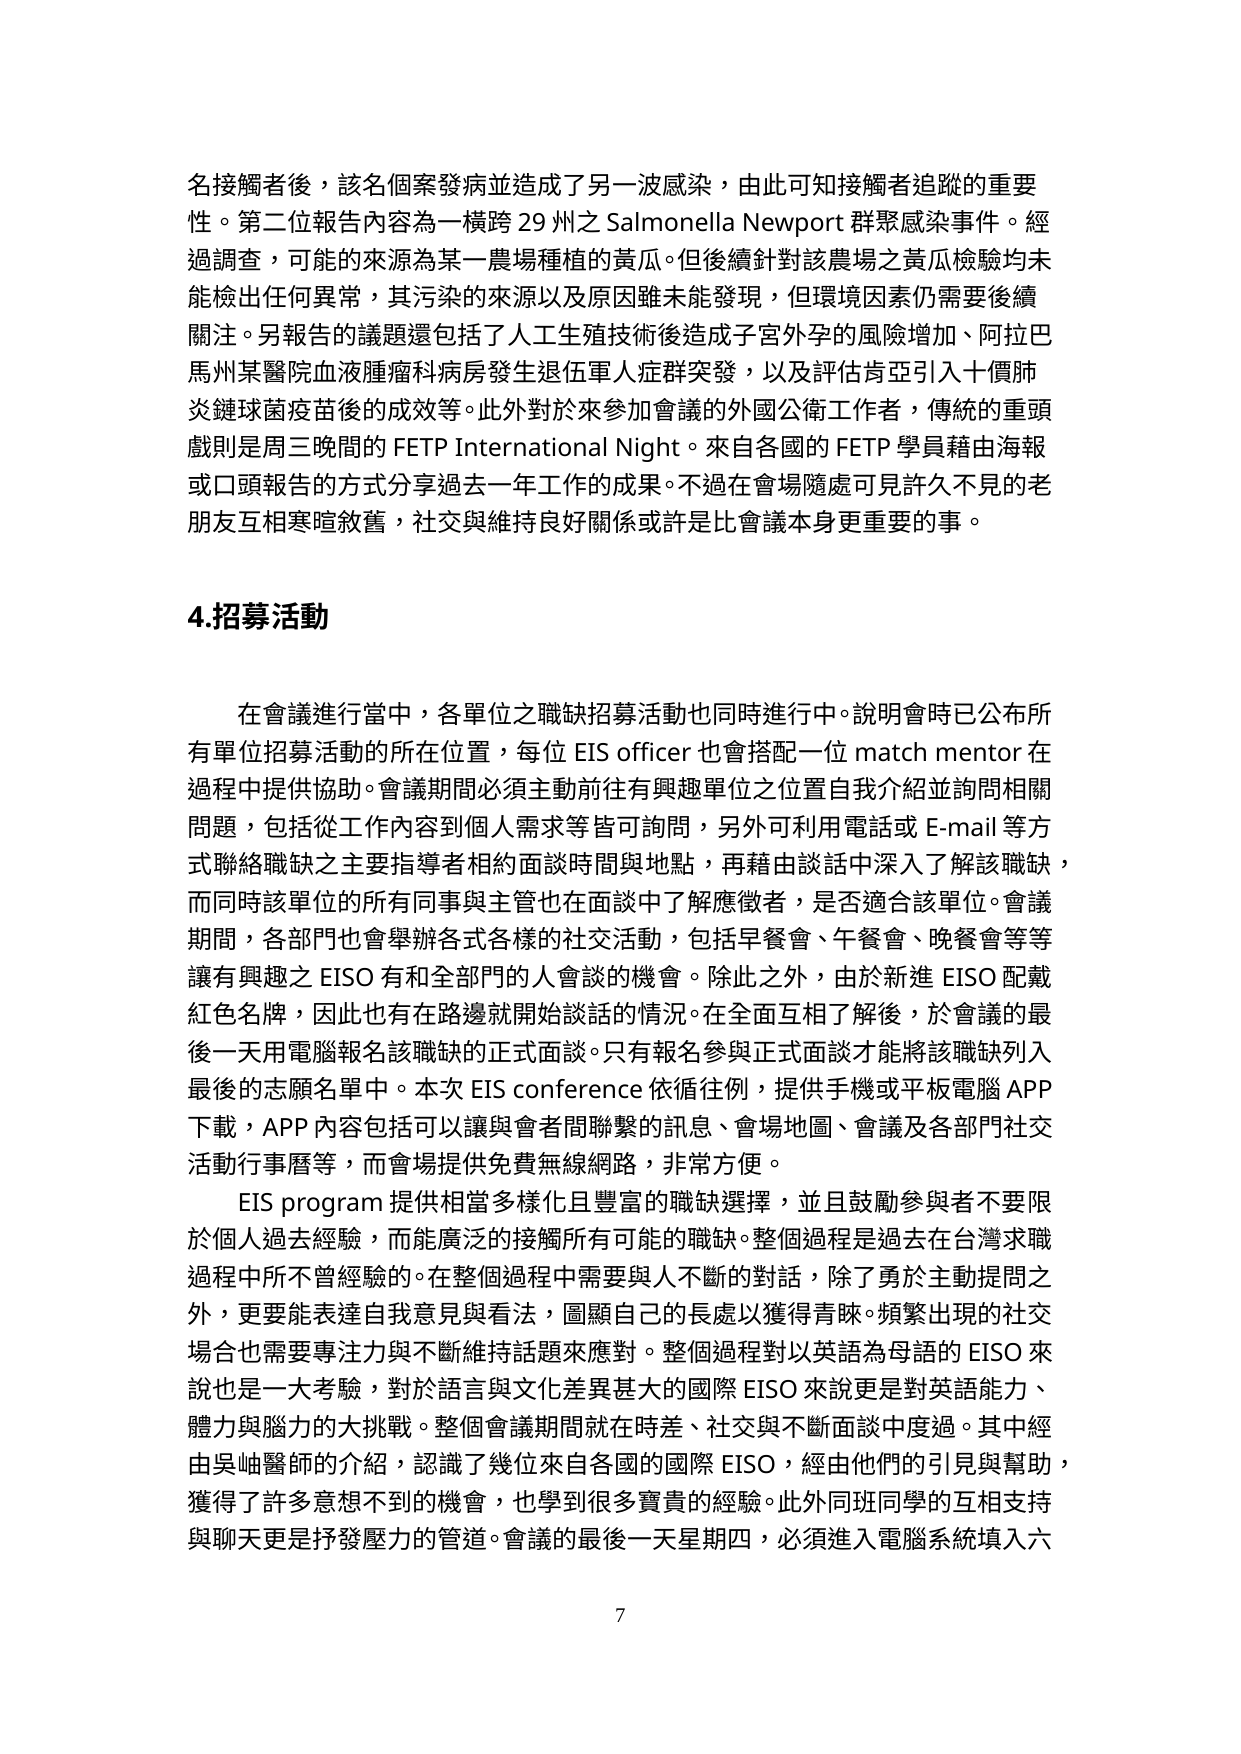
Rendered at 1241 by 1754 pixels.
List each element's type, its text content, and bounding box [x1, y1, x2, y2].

text 在會議進行當中，各單位之職缺招募活動也同時進行中。說明會時已公布所有單位招募活動的所在位置，每位EIS officer也會搭配一位match mentor在過程中提供協助。會議期間必須主動前往有興趣單位之位置自我介紹並詢問相關問題，包括從工作內容到個人需求等皆可詢問，另外可利用電話或E-mail等方式聯絡職缺之主要指導者相約面談時間與地點，再藉由談話中深入了解該職缺，而同時該單位的所有同事與主管也在面談中了解應徵者，是否適合該單位。會議期間，各部門也會舉辦各式各樣的社交活動，包括早餐會、午餐會、晚餐會等等讓有興趣之EISO有和全部門的人會談的機會。除此之外，由於新進EISO配戴紅色名牌，因此也有在路邊就開始談話的情況。在全面互相了解後，於會議的最後一天用電腦報名該職缺的正式面談。只有報名參與正式面談才能將該職缺列入最後的志願名單中。本次EIS conference依循往例，提供手機或平板電腦APP下載，APP內容包括可以讓與會者間聯繫的訊息、會場地圖、會議及各部門社交活動行事曆等，而會場提供免費無線網路，非常方便。 [187, 694, 1053, 1182]
subtitle 4.招募活動 [187, 577, 1053, 652]
text 本次EIS會議開幕式由CDC Director Dr. Tom Frieden致詞，他提到本次為了因應西非伊波拉病毒感染疫情，所有的EISO均被動員進行相關疫情調查或應變工作，他為此感到驕傲。他同時也提醒參加的聽眾，EIS會議是由EISO報告，而EISO都還是正在接受訓練中的學員，故提出一個富有教育意義的好問題是相當重要的。首先報告的內容包括2014年奈及利亞的伊波拉群突發事件。在第一名個案發生時，該國成功找到888位接觸者並加以健康監測，但漏掉一名接觸者後，該名個案發病並造成了另一波感染，由此可知接觸者追蹤的重要性。第二位報告內容為一橫跨29州之Salmonella Newport 群聚感染事件。經過調查，可能的來源為某一農場種植的黃瓜。但後續針對該農場之黃瓜檢驗均未能檢出任何異常，其污染的來源以及原因雖未能發現，但環境因素仍需要後續關注。另報告的議題還包括了人工生殖技術後造成子宮外孕的風險增加、阿拉巴馬州某醫院血液腫瘤科病房發生退伍軍人症群突發，以及評估肯亞引入十價肺炎鏈球菌疫苗後的成效等。此外對於來參加會議的外國公衛工作者，傳統的重頭戲則是周三晚間的FETP International Night。來自各國的FETP學員藉由海報或口頭報告的方式分享過去一年工作的成果。不過在會場隨處可見許久不見的老朋友互相寒暄敘舊，社交與維持良好關係或許是比會議本身更重要的事。 [187, 164, 1053, 539]
text EIS program提供相當多樣化且豐富的職缺選擇，並且鼓勵參與者不要限於個人過去經驗，而能廣泛的接觸所有可能的職缺。整個過程是過去在台灣求職過程中所不曾經驗的。在整個過程中需要與人不斷的對話，除了勇於主動提問之外，更要能表達自我意見與看法，圖顯自己的長處以獲得青睞。頻繁出現的社交場合也需要專注力與不斷維持話題來應對。整個過程對以英語為母語的EISO來說也是一大考驗，對於語言與文化差異甚大的國際EISO來說更是對英語能力、體力與腦力的大挑戰。整個會議期間就在時差、社交與不斷面談中度過。其中經由吳岫醫師的介紹，認識了幾位來自各國的國際EISO，經由他們的引見與幫助，獲得了許多意想不到的機會，也學到很多寶貴的經驗。此外同班同學的互相支持與聊天更是抒發壓力的管道。會議的最後一天星期四，必須進入電腦系統填入六至十個職缺，並選定面談時間。此時有些熱門的職缺就會出現時間被填滿的情形，主辦單位會及時調整，務必使每位EISO都能和有填寫的職缺進行面談。 [187, 1182, 1053, 1557]
